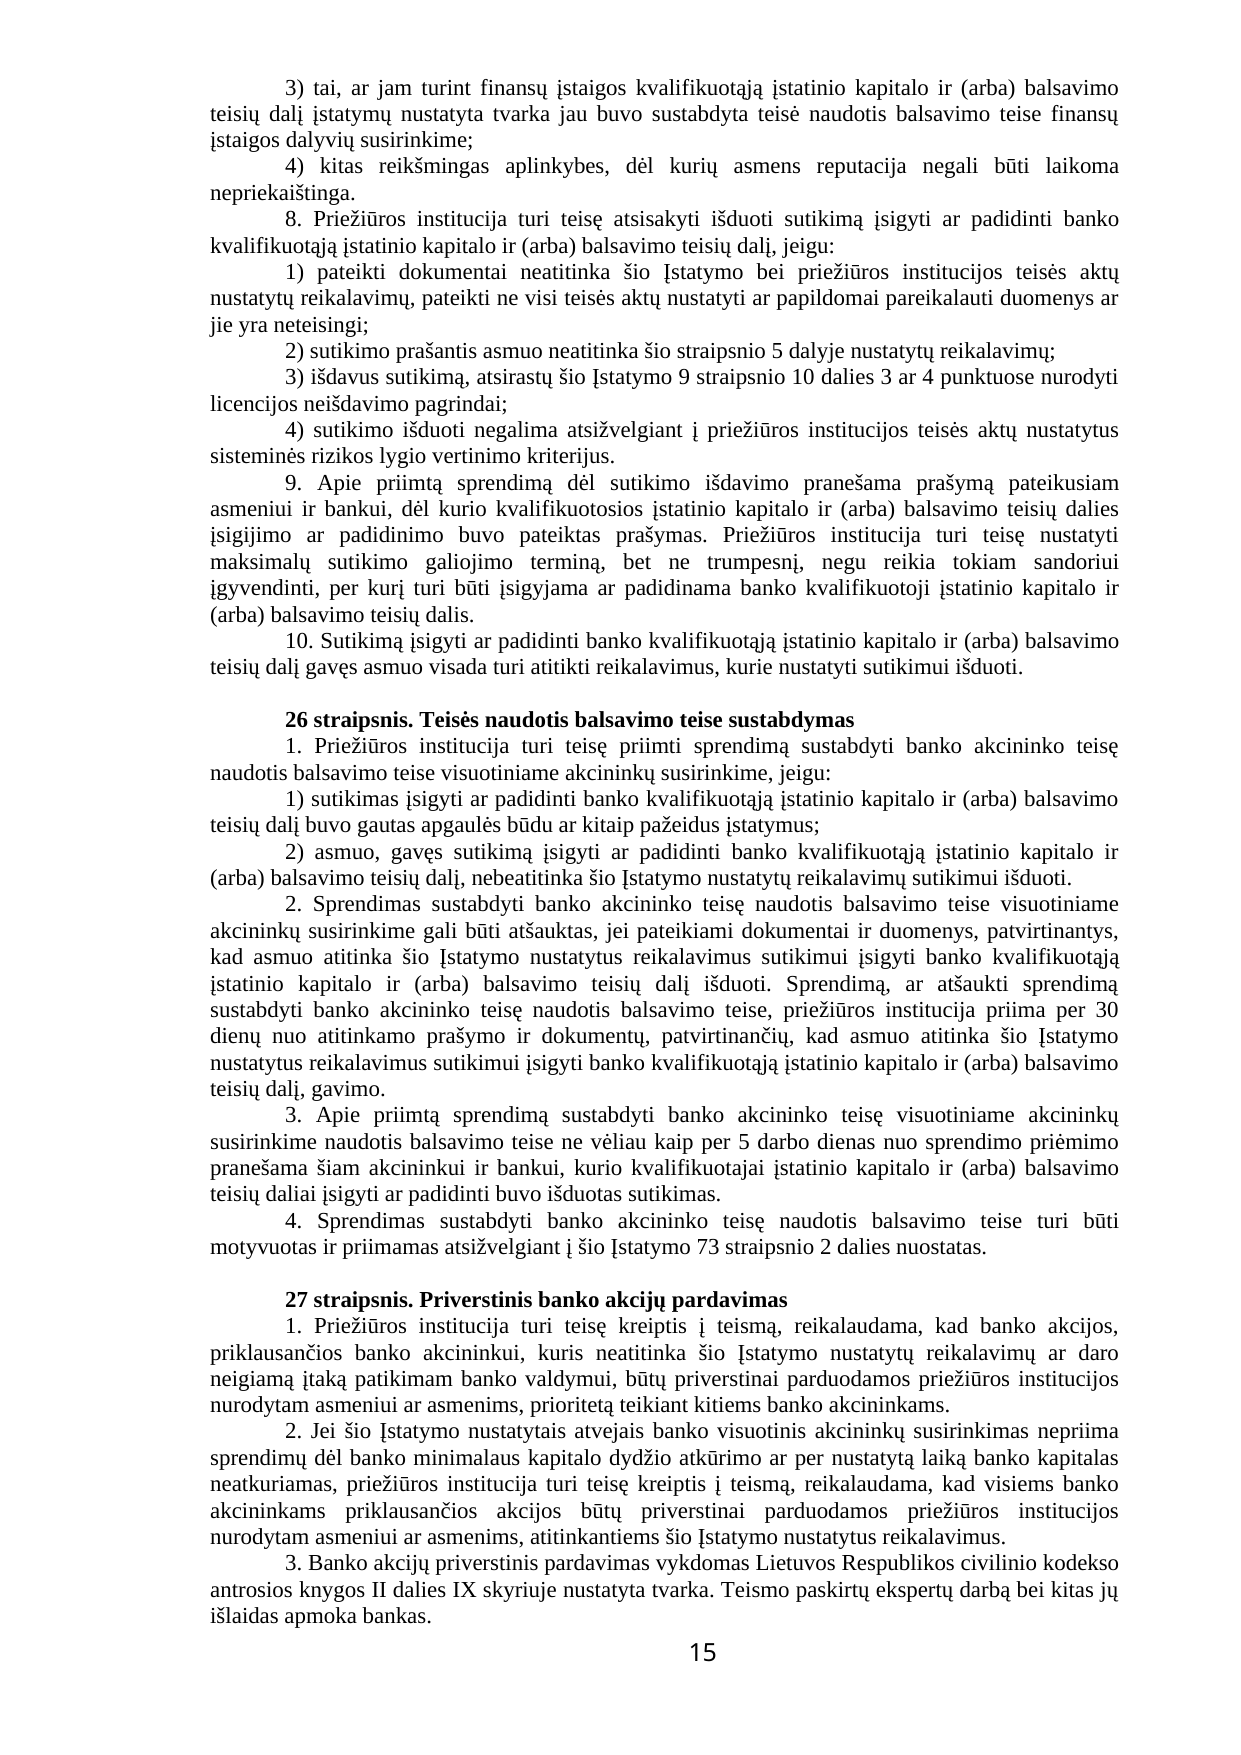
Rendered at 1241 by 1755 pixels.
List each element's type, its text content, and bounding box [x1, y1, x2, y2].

text 4) kitas reikšmingas aplinkybes, dėl kurių asmens reputacija negali būti laikoma nepriekaištinga. [210, 153, 1120, 205]
text 3) tai, ar jam turint finansų įstaigos kvalifikuotąją įstatinio kapitalo ir (arba) balsavimo teisių dalį įstatymų nustatyta tvarka jau buvo sustabdyta teisė naudotis balsavimo teise finansų įstaigos dalyvių susirinkime; [210, 73, 1120, 153]
text 8. Priežiūros institucija turi teisę atsisakyti išduoti sutikimą įsigyti ar padidinti banko kvalifikuotąją įstatinio kapitalo ir (arba) balsavimo teisių dalį, jeigu: [210, 205, 1120, 258]
text 4. Sprendimas sustabdyti banko akcininko teisę naudotis balsavimo teise turi būti motyvuotas ir priimamas atsižvelgiant į šio Įstatymo 73 straipsnio 2 dalies nuostatas. [210, 1207, 1120, 1259]
text 4) sutikimo išduoti negalima atsižvelgiant į priežiūros institucijos teisės aktų nustatytus sisteminės rizikos lygio vertinimo kriterijus. [210, 416, 1120, 469]
text 1) pateikti dokumentai neatitinka šio Įstatymo bei priežiūros institucijos teisės aktų nustatytų reikalavimų, pateikti ne visi teisės aktų nustatyti ar papildomai pareikalauti duomenys ar jie yra neteisingi; [210, 258, 1120, 337]
text 10. Sutikimą įsigyti ar padidinti banko kvalifikuotąją įstatinio kapitalo ir (arba) balsavimo teisių dalį gavęs asmuo visada turi atitikti reikalavimus, kurie nustatyti sutikimui išduoti. [210, 627, 1120, 680]
text 2) sutikimo prašantis asmuo neatitinka šio straipsnio 5 dalyje nustatytų reikalavimų; [210, 337, 1120, 363]
text 9. Apie priimtą sprendimą dėl sutikimo išdavimo pranešama prašymą pateikusiam asmeniui ir bankui, dėl kurio kvalifikuotosios įstatinio kapitalo ir (arba) balsavimo teisių dalies įsigijimo ar padidinimo buvo pateiktas prašymas. Priežiūros institucija turi teisę nustatyti maksimalų sutikimo galiojimo terminą, bet ne trumpesnį, negu reikia tokiam sandoriui įgyvendinti, per kurį turi būti įsigyjama ar padidinama banko kvalifikuotoji įstatinio kapitalo ir (arba) balsavimo teisių dalis. [210, 469, 1120, 627]
text 2) asmuo, gavęs sutikimą įsigyti ar padidinti banko kvalifikuotąją įstatinio kapitalo ir (arba) balsavimo teisių dalį, nebeatitinka šio Įstatymo nustatytų reikalavimų sutikimui išduoti. [210, 838, 1120, 891]
text 1. Priežiūros institucija turi teisę kreiptis į teismą, reikalaudama, kad banko akcijos, priklausančios banko akcininkui, kuris neatitinka šio Įstatymo nustatytų reikalavimų ar daro neigiamą įtaką patikimam banko valdymui, būtų priverstinai parduodamos priežiūros institucijos nurodytam asmeniui ar asmenims, prioritetą teikiant kitiems banko akcininkams. [210, 1312, 1120, 1418]
text 26 straipsnis. Teisės naudotis balsavimo teise sustabdymas [210, 706, 1120, 732]
text 3) išdavus sutikimą, atsirastų šio Įstatymo 9 straipsnio 10 dalies 3 ar 4 punktuose nurodyti licencijos neišdavimo pagrindai; [210, 363, 1120, 416]
text 3. Apie priimtą sprendimą sustabdyti banko akcininko teisę visuotiniame akcininkų susirinkime naudotis balsavimo teise ne vėliau kaip per 5 darbo dienas nuo sprendimo priėmimo pranešama šiam akcininkui ir bankui, kurio kvalifikuotajai įstatinio kapitalo ir (arba) balsavimo teisių daliai įsigyti ar padidinti buvo išduotas sutikimas. [210, 1101, 1120, 1207]
text 27 straipsnis. Priverstinis banko akcijų pardavimas [210, 1286, 1120, 1312]
text 1. Priežiūros institucija turi teisę priimti sprendimą sustabdyti banko akcininko teisę naudotis balsavimo teise visuotiniame akcininkų susirinkime, jeigu: [210, 732, 1120, 785]
text 1) sutikimas įsigyti ar padidinti banko kvalifikuotąją įstatinio kapitalo ir (arba) balsavimo teisių dalį buvo gautas apgaulės būdu ar kitaip pažeidus įstatymus; [210, 785, 1120, 838]
text 2. Jei šio Įstatymo nustatytais atvejais banko visuotinis akcininkų susirinkimas nepriima sprendimų dėl banko minimalaus kapitalo dydžio atkūrimo ar per nustatytą laiką banko kapitalas neatkuriamas, priežiūros institucija turi teisę kreiptis į teismą, reikalaudama, kad visiems banko akcininkams priklausančios akcijos būtų priverstinai parduodamos priežiūros institucijos nurodytam asmeniui ar asmenims, atitinkantiems šio Įstatymo nustatytus reikalavimus. [210, 1418, 1120, 1549]
text 3. Banko akcijų priverstinis pardavimas vykdomas Lietuvos Respublikos civilinio kodekso antrosios knygos II dalies IX skyriuje nustatyta tvarka. Teismo paskirtų ekspertų darbą bei kitas jų išlaidas apmoka bankas. [210, 1549, 1120, 1628]
text 2. Sprendimas sustabdyti banko akcininko teisę naudotis balsavimo teise visuotiniame akcininkų susirinkime gali būti atšauktas, jei pateikiami dokumentai ir duomenys, patvirtinantys, kad asmuo atitinka šio Įstatymo nustatytus reikalavimus sutikimui įsigyti banko kvalifikuotąją įstatinio kapitalo ir (arba) balsavimo teisių dalį išduoti. Sprendimą, ar atšaukti sprendimą sustabdyti banko akcininko teisę naudotis balsavimo teise, priežiūros institucija priima per 30 dienų nuo atitinkamo prašymo ir dokumentų, patvirtinančių, kad asmuo atitinka šio Įstatymo nustatytus reikalavimus sutikimui įsigyti banko kvalifikuotąją įstatinio kapitalo ir (arba) balsavimo teisių dalį, gavimo. [210, 891, 1120, 1101]
